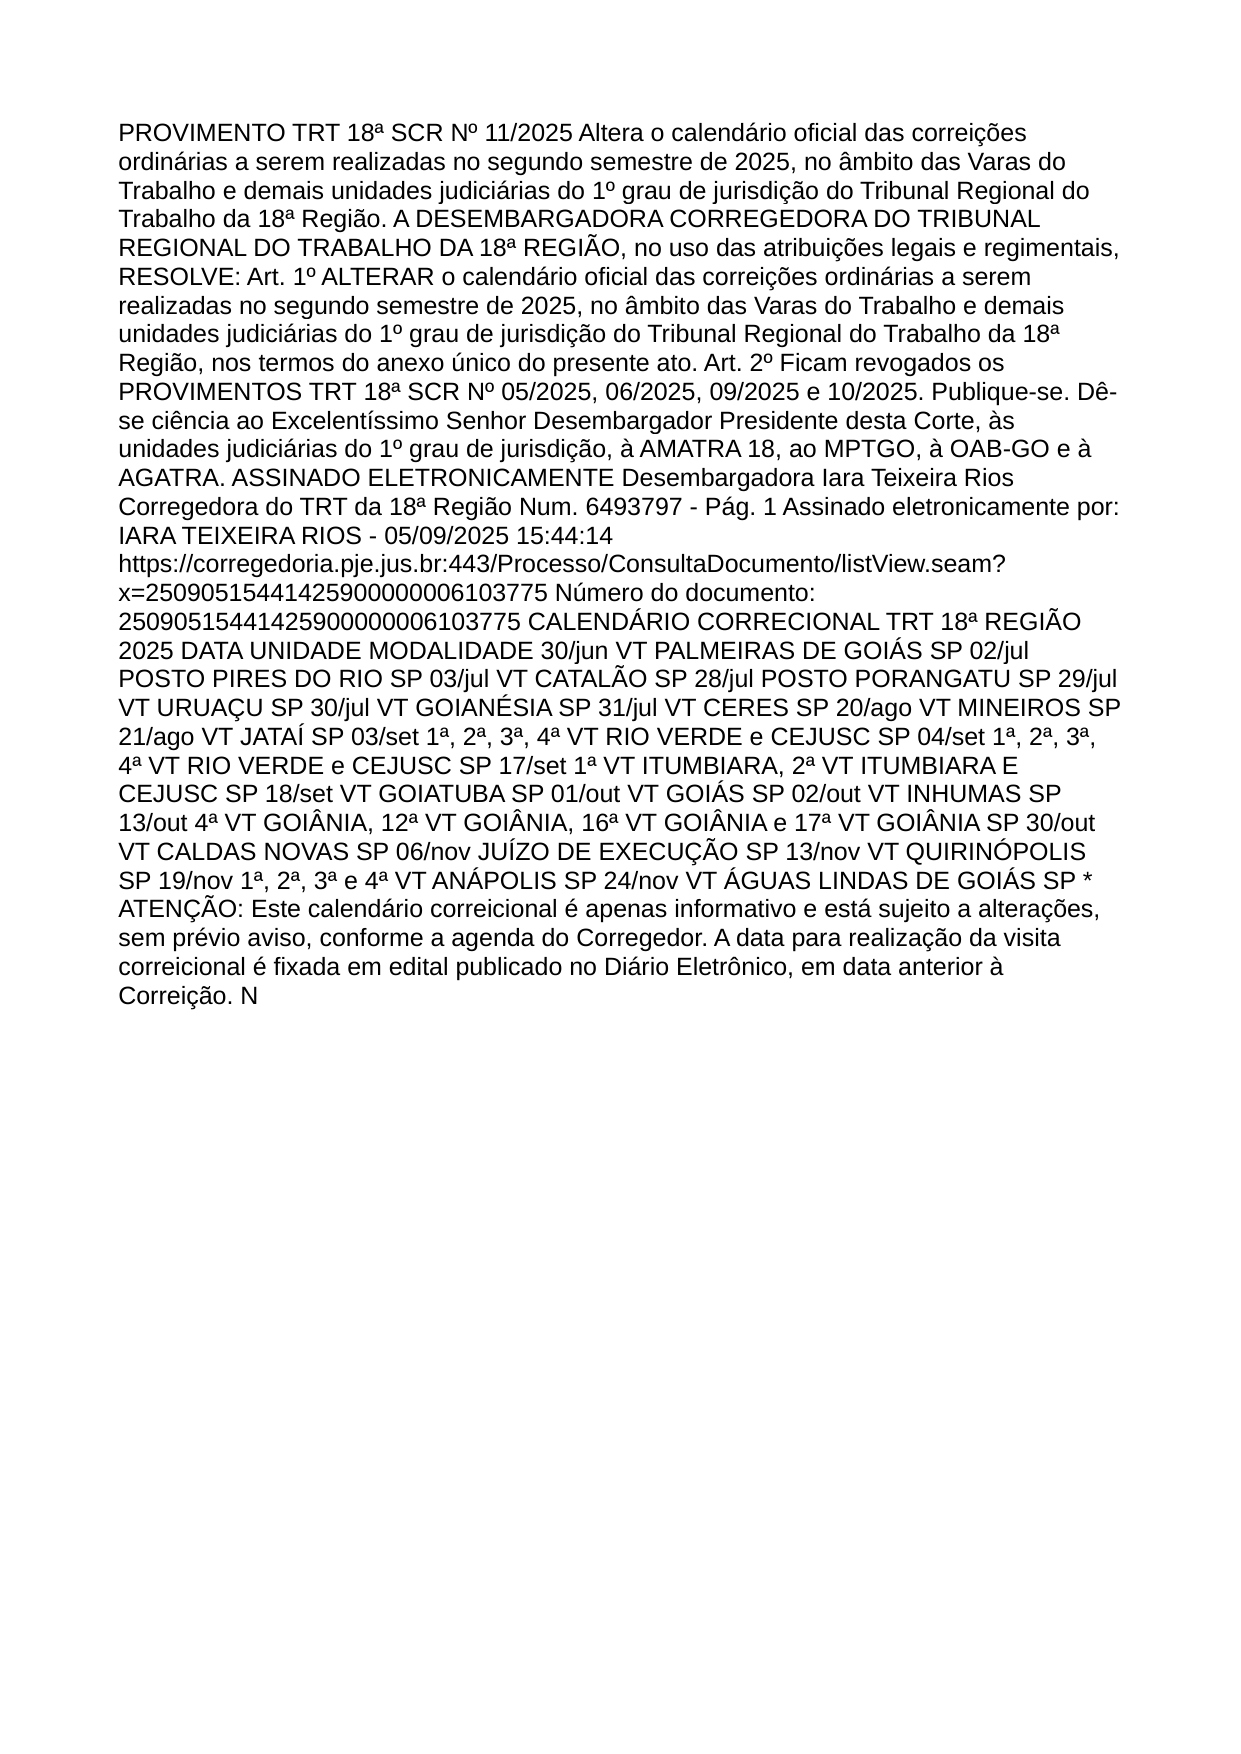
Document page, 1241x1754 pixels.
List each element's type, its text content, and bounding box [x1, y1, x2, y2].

text PROVIMENTO TRT 18ª SCR Nº 11/2025 Altera o calendário oficial das correições ordinárias a serem realizadas no segundo semestre de 2025, no âmbito das Varas do Trabalho e demais unidades judiciárias do 1º grau de jurisdição do Tribunal Regional do Trabalho da 18ª Região. A DESEMBARGADORA CORREGEDORA DO TRIBUNAL REGIONAL DO TRABALHO DA 18ª REGIÃO, no uso das atribuições legais e regimentais, RESOLVE: Art. 1º ALTERAR o calendário oficial das correições ordinárias a serem realizadas no segundo semestre de 2025, no âmbito das Varas do Trabalho e demais unidades judiciárias do 1º grau de jurisdição do Tribunal Regional do Trabalho da 18ª Região, nos termos do anexo único do presente ato. Art. 2º Ficam revogados os PROVIMENTOS TRT 18ª SCR Nº 05/2025, 06/2025, 09/2025 e 10/2025. Publique-se. Dê-se ciência ao Excelentíssimo Senhor Desembargador Presidente desta Corte, às unidades judiciárias do 1º grau de jurisdição, à AMATRA 18, ao MPTGO, à OAB-GO e à AGATRA. ASSINADO ELETRONICAMENTE Desembargadora Iara Teixeira Rios Corregedora do TRT da 18ª Região Num. 6493797 - Pág. 1 Assinado eletronicamente por: IARA TEIXEIRA RIOS - 05/09/2025 15:44:14 https://corregedoria.pje.jus.br:443/Processo/ConsultaDocumento/listView.seam?x=25090515441425900000006103775 Número do documento: 25090515441425900000006103775 CALENDÁRIO CORRECIONAL TRT 18ª REGIÃO 2025 DATA UNIDADE MODALIDADE 30/jun VT PALMEIRAS DE GOIÁS SP 02/jul POSTO PIRES DO RIO SP 03/jul VT CATALÃO SP 28/jul POSTO PORANGATU SP 29/jul VT URUAÇU SP 30/jul VT GOIANÉSIA SP 31/jul VT CERES SP 20/ago VT MINEIROS SP 21/ago VT JATAÍ SP 03/set 1ª, 2ª, 3ª, 4ª VT RIO VERDE e CEJUSC SP 04/set 1ª, 2ª, 3ª, 4ª VT RIO VERDE e CEJUSC SP 17/set 1ª VT ITUMBIARA, 2ª VT ITUMBIARA E CEJUSC SP 18/set VT GOIATUBA SP 01/out VT GOIÁS SP 02/out VT INHUMAS SP 13/out 4ª VT GOIÂNIA, 12ª VT GOIÂNIA, 16ª VT GOIÂNIA e 17ª VT GOIÂNIA SP 30/out VT CALDAS NOVAS SP 06/nov JUÍZO DE EXECUÇÃO SP 13/nov VT QUIRINÓPOLIS SP 19/nov 1ª, 2ª, 3ª e 4ª VT ANÁPOLIS SP 24/nov VT ÁGUAS LINDAS DE GOIÁS SP * ATENÇÃO: Este calendário correicional é apenas informativo e está sujeito a alterações, sem prévio aviso, conforme a agenda do Corregedor. A data para realização da visita correicional é fixada em edital publicado no Diário Eletrônico, em data anterior à Correição. N [118, 118, 1122, 1009]
